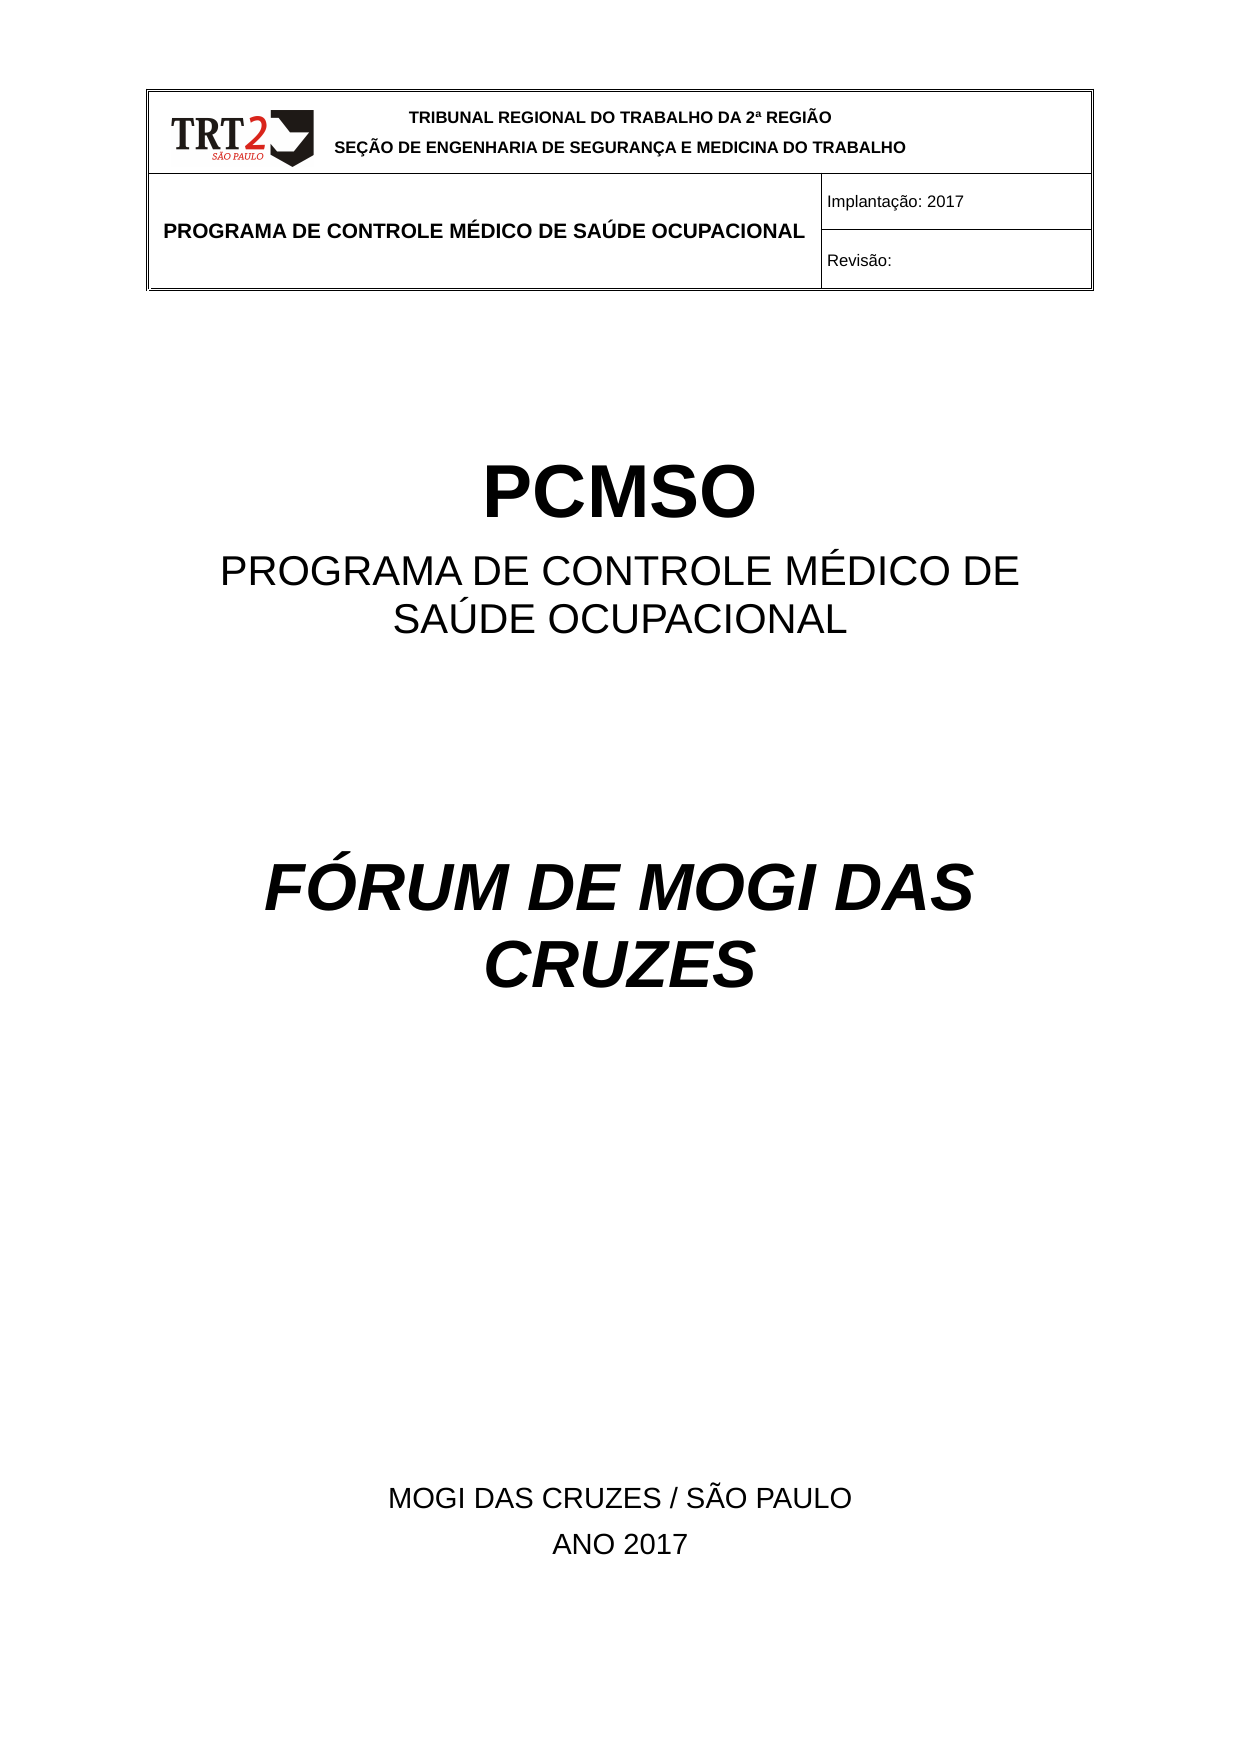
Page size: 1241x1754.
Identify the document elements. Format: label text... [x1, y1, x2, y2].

text PROGRAMA DE CONTROLE MÉDICO DE SAÚDE OCUPACIONAL [148, 546, 1093, 642]
text MOGI DAS CRUZES / SÃO PAULO [148, 1481, 1093, 1514]
picture [171, 110, 314, 167]
text PCMSO [148, 447, 1093, 534]
text ANO 2017 [148, 1527, 1093, 1560]
text FÓRUM DE MOGI DAS CRUZES [148, 848, 1093, 1001]
